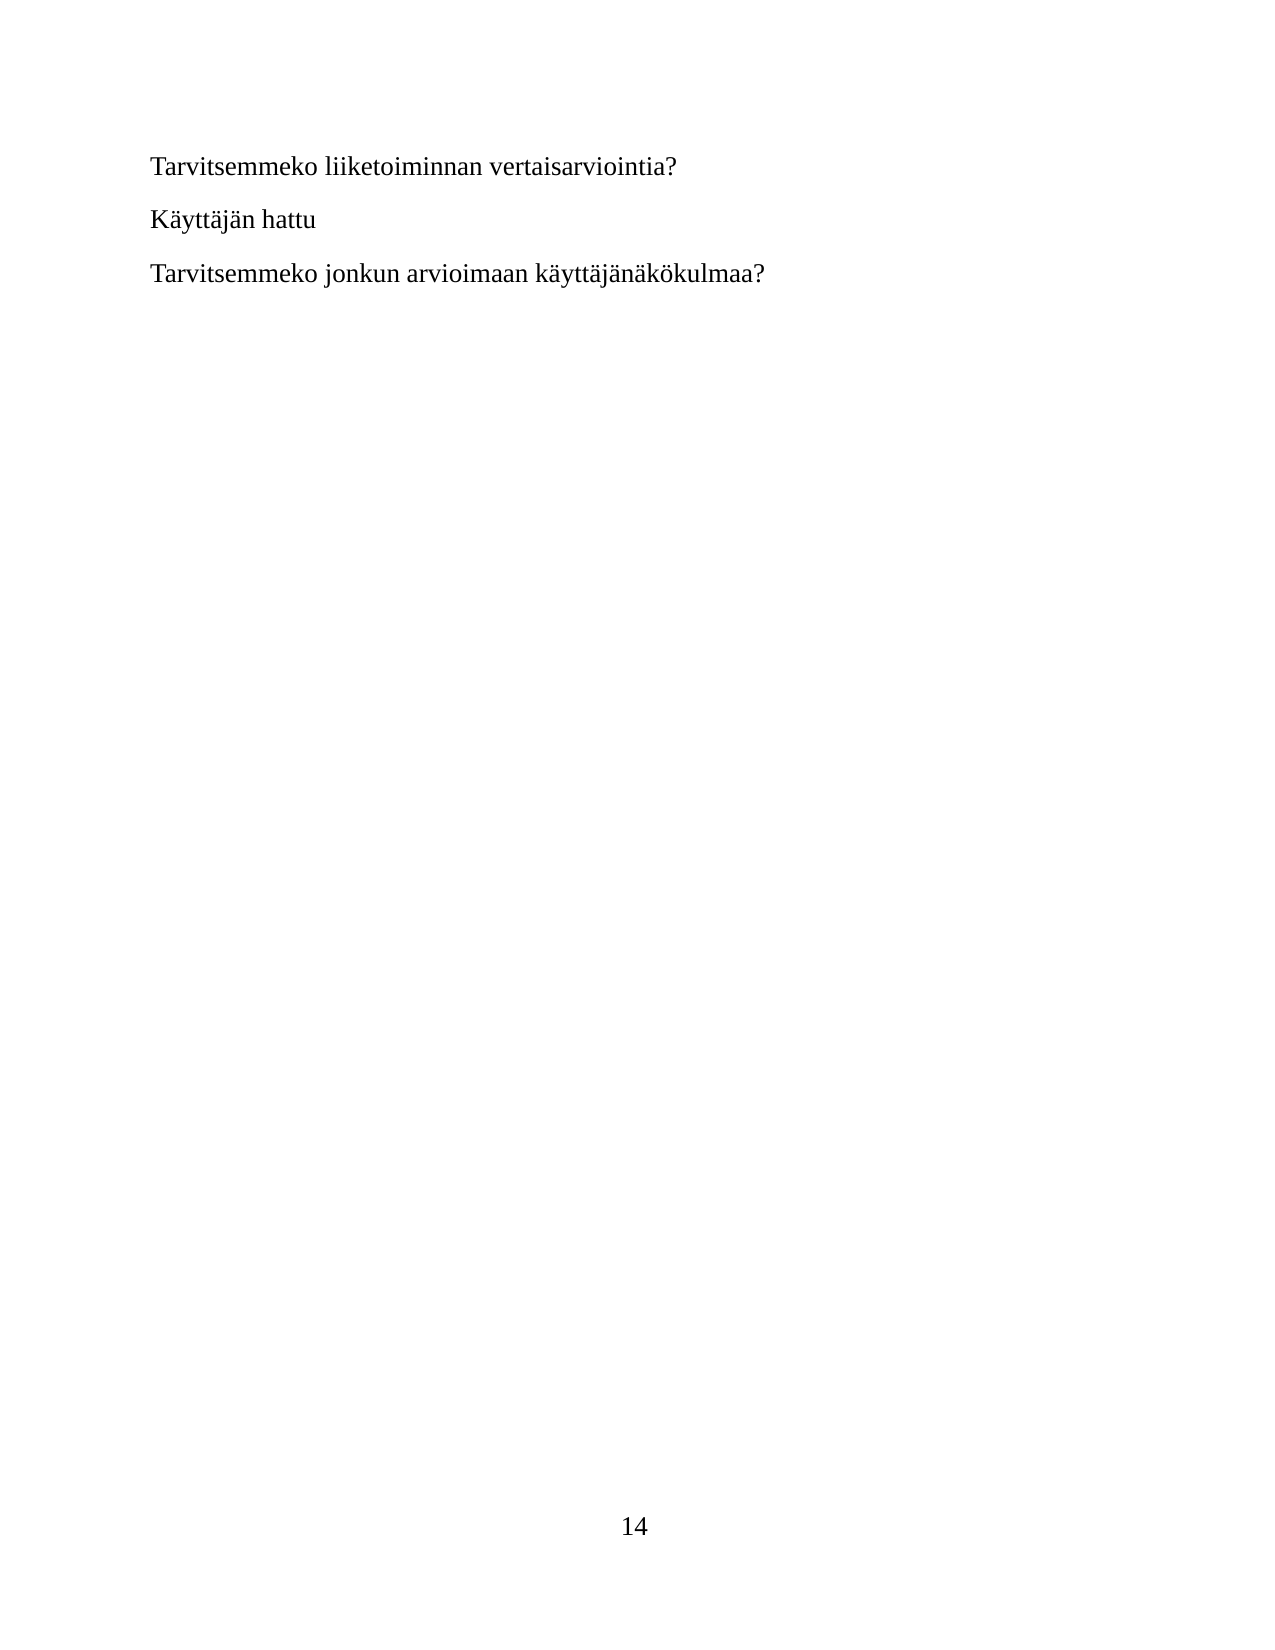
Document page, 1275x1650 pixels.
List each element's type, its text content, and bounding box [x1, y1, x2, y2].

text Käyttäjän hattu [150, 204, 1125, 235]
text Tarvitsemmeko jonkun arvioimaan käyttäjänäkökulmaa? [150, 257, 1125, 288]
text Tarvitsemmeko liiketoiminnan vertaisarviointia? [150, 150, 1125, 181]
